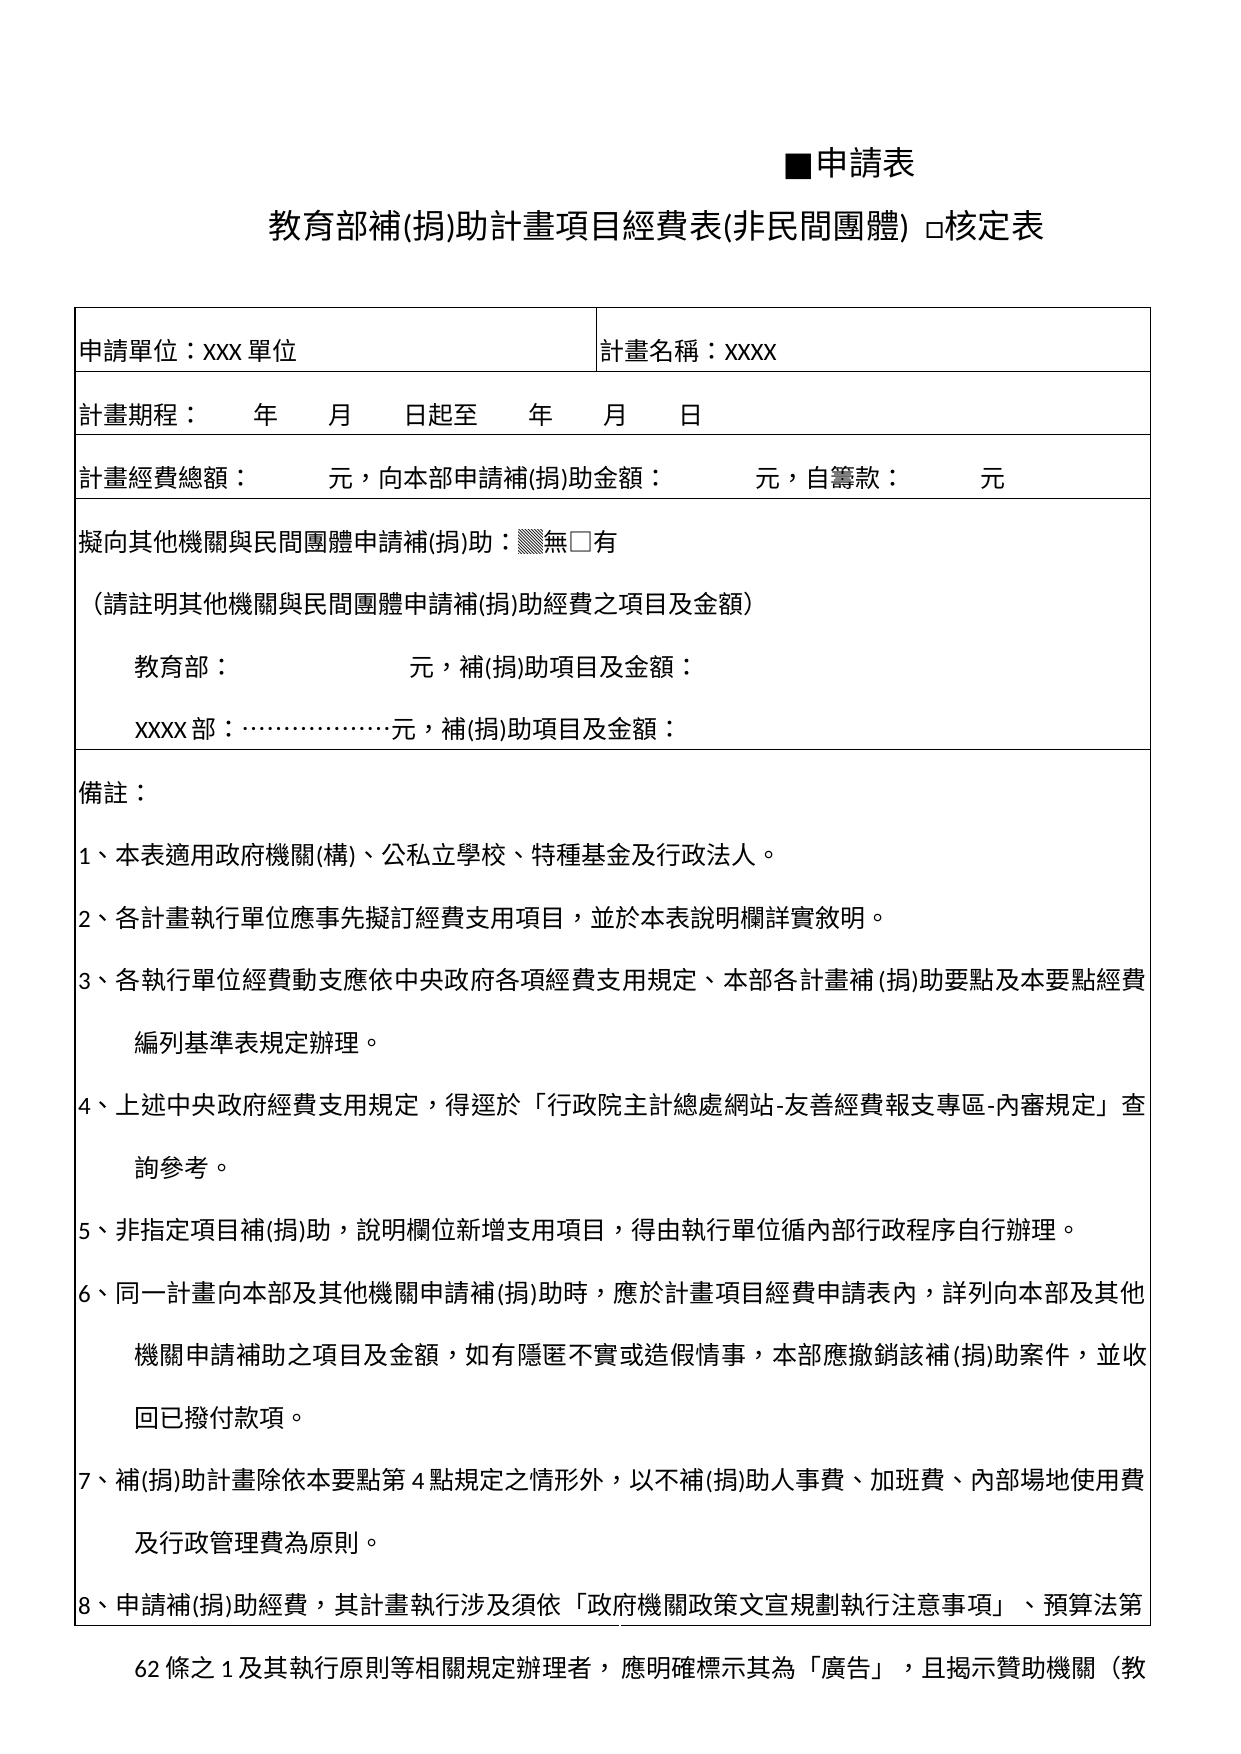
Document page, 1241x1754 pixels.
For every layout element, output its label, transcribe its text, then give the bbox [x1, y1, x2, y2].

table_cell 計畫名稱：XXXX [597, 308, 1150, 371]
table_cell 備註： 本表適用政府機關(構)、公私立學校、特種基金及行政法人。 各計畫執行單位應事先擬訂經費支用項目，並於本表說明欄詳實敘明。 各執行單位經費動支應依中央政府各項經費支用規定、本部各計畫補(捐)助要點及本要點經費編列基準表規定辦理。 上述中央政府經費支用規定，得逕於「行政院主計總處網站-友善經費報支專區-內審規定」查詢參考。 非指定項目補(捐)助，說明欄位新增支用項目，得由執行單位循內部行政程序自行辦理。 同一計畫向本部及其他機關申請補(捐)助時，應於計畫項目經費申請表內，詳列向本部及其他機關申請補助之項目及金額，如有隱匿不實或造假情事，本部應撤銷該補(捐)助案件，並收回已撥付款項。 補(捐)助計畫除依本要點第4點規定之情形外，以不補(捐)助人事費、加班費、內部場地使用費及行政管理費為原則。 申請補(捐)助經費，其計畫執行涉及須依「政府機關政策文宣規劃執行注意事項」、預算法第62條之1及其執行原則等相關規定辦理者，應明確標示其為「廣告」，且揭示贊助機關（教育部）名稱，並不得以置入性行銷方式進行。 [76, 750, 1150, 1625]
table_header ■申請表 [696, 120, 1066, 182]
table_header [247, 120, 371, 182]
table_header [492, 120, 696, 182]
table_cell [220, 182, 224, 244]
table_cell [1066, 182, 1150, 244]
table_header [225, 120, 247, 182]
table_header [1066, 120, 1150, 182]
table_header [371, 120, 492, 182]
table_cell [220, 245, 224, 307]
table_cell 申請單位：XXX單位 [76, 308, 596, 371]
table_header [75, 120, 220, 182]
table_cell 教育部補(捐)助計畫項目經費表(非民間團體) □核定表 [247, 182, 1066, 244]
table_cell [75, 245, 220, 307]
table_cell [75, 182, 220, 244]
table_cell [492, 245, 696, 307]
table_cell [225, 182, 247, 244]
table_cell 計畫經費總額： 元，向本部申請補(捐)助金額： 元，自籌款： 元 [76, 435, 1150, 498]
table_cell [247, 245, 371, 307]
table_header [220, 120, 224, 182]
table_cell [696, 245, 1066, 307]
table_cell [371, 245, 492, 307]
table_cell [1066, 245, 1150, 307]
table_cell 計畫期程： 年 月 日起至 年 月 日 [76, 372, 1150, 434]
table_cell [225, 245, 247, 307]
table_cell 擬向其他機關與民間團體申請補(捐)助：▓無□有 （請註明其他機關與民間團體申請補(捐)助經費之項目及金額） 教育部： 元，補(捐)助項目及金額： XXXX部：………………元，補(捐)助項目及金額： [76, 499, 1150, 749]
